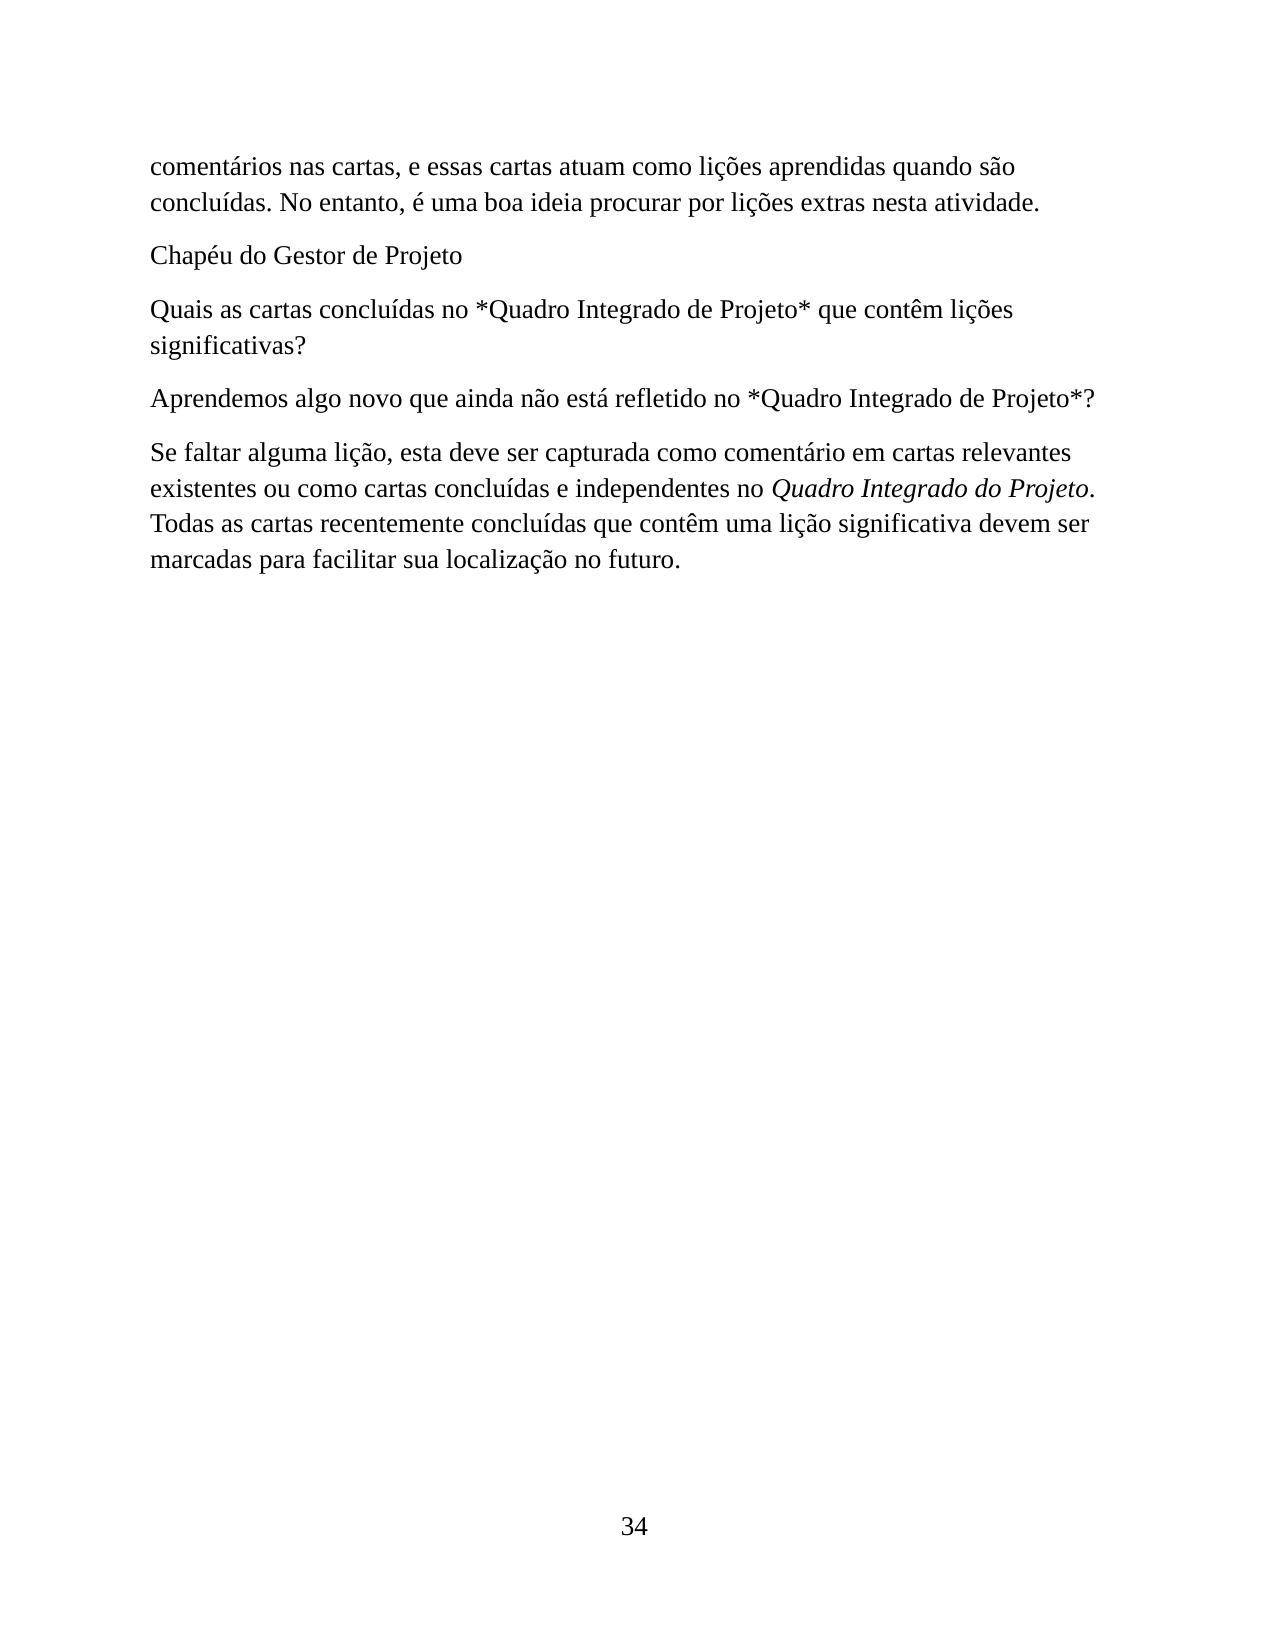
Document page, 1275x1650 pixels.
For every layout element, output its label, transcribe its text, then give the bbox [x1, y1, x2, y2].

text Aprendemos algo novo que ainda não está refletido no *Quadro Integrado de Projeto*? [150, 382, 1125, 413]
text Se faltar alguma lição, esta deve ser capturada como comentário em cartas relevantes existentes ou como cartas concluídas e independentes no Quadro Integrado do Projeto. Todas as cartas recentemente concluídas que contêm uma lição significativa devem ser marcadas para facilitar sua localização no futuro. [150, 436, 1125, 574]
text Chapéu do Gestor de Projeto [150, 239, 1125, 271]
text comentários nas cartas, e essas cartas atuam como lições aprendidas quando são concluídas. No entanto, é uma boa ideia procurar por lições extras nesta atividade. [150, 150, 1125, 217]
text Quais as cartas concluídas no *Quadro Integrado de Projeto* que contêm lições significativas? [150, 293, 1125, 360]
